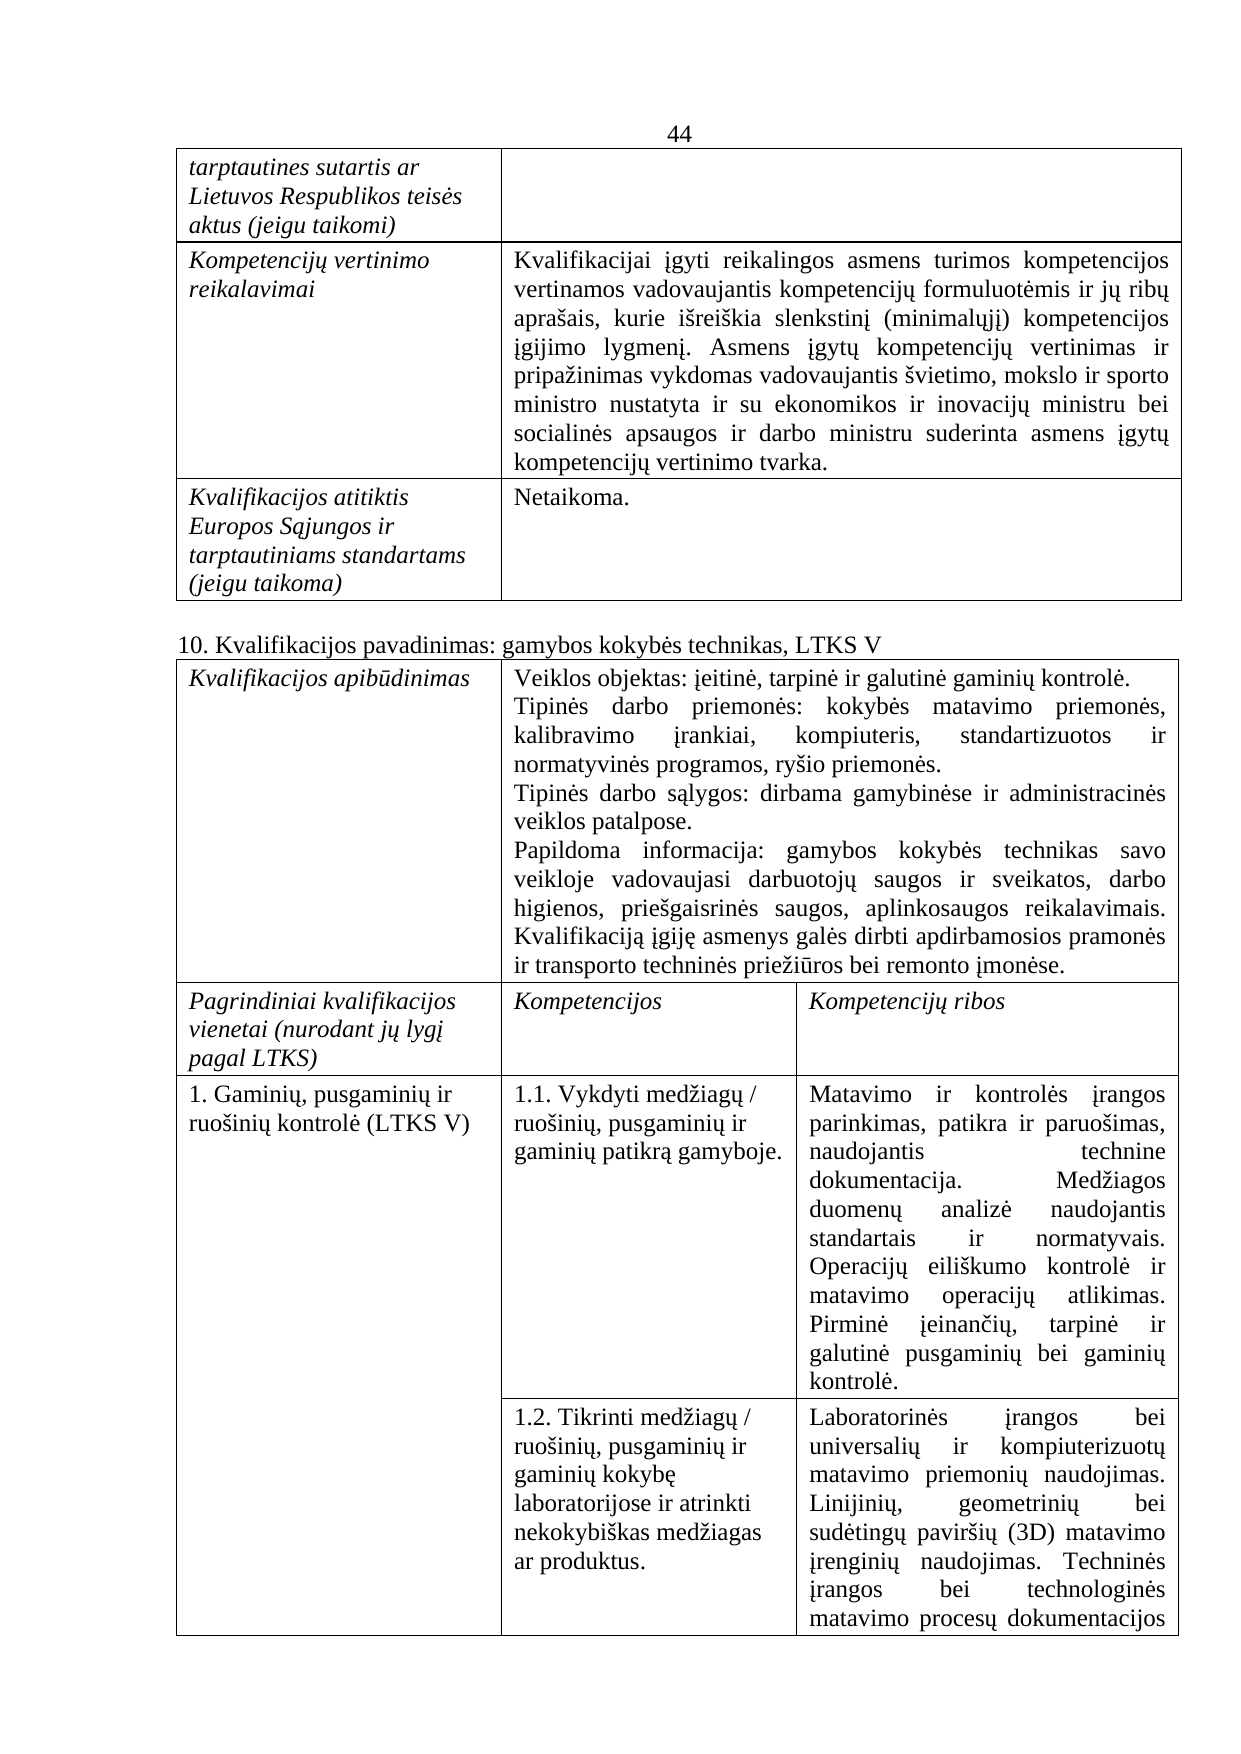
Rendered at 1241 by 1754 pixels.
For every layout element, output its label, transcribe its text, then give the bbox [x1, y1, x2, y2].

table_header Veiklos objektas: įeitinė, tarpinė ir galutinė gaminių kontrolė. Tipinės darbo priemonės: kokybės matavimo priemonės, kalibravimo įrankiai, kompiuteris, standartizuotos ir normatyvinės programos, ryšio priemonės. Tipinės darbo sąlygos: dirbama gamybinėse ir administracinės veiklos patalpose. Papildoma informacija: gamybos kokybės technikas savo veikloje vadovaujasi darbuotojų saugos ir sveikatos, darbo higienos, priešgaisrinės saugos, aplinkosaugos reikalavimais. Kvalifikaciją įgiję asmenys galės dirbti apdirbamosios pramonės ir transporto techninės priežiūros bei remonto įmonėse. [502, 660, 1178, 982]
table_cell 1.2. Tikrinti medžiagų / ruošinių, pusgaminių ir gaminių kokybę laboratorijose ir atrinkti nekokybiškas medžiagas ar produktus. [502, 1399, 796, 1635]
table_cell 1.1. Vykdyti medžiagų / ruošinių, pusgaminių ir gaminių patikrą gamyboje. [502, 1076, 796, 1398]
table_cell 1. Gaminių, pusgaminių ir ruošinių kontrolė (LTKS V) [177, 1076, 501, 1635]
table_cell Netaikoma. [502, 479, 1181, 600]
table_cell Kompetencijos [502, 983, 796, 1075]
table_cell Kvalifikacijos atitiktis Europos Sąjungos ir tarptautiniams standartams (jeigu taikoma) [177, 479, 501, 600]
table_cell tarptautines sutartis ar Lietuvos Respublikos teisės aktus (jeigu taikomi) [177, 149, 501, 241]
table_cell Kvalifikacijai įgyti reikalingos asmens turimos kompetencijos vertinamos vadovaujantis kompetencijų formuluotėmis ir jų ribų aprašais, kurie išreiškia slenkstinį (minimalųjį) kompetencijos įgijimo lygmenį. Asmens įgytų kompetencijų vertinimas ir pripažinimas vykdomas vadovaujantis švietimo, mokslo ir sporto ministro nustatyta ir su ekonomikos ir inovacijų ministru bei socialinės apsaugos ir darbo ministru suderinta asmens įgytų kompetencijų vertinimo tvarka. [502, 243, 1181, 478]
table_header Kvalifikacijos apibūdinimas [177, 660, 501, 982]
table_cell Kompetencijų ribos [797, 983, 1178, 1075]
table_cell Pagrindiniai kvalifikacijos vienetai (nurodant jų lygį pagal LTKS) [177, 983, 501, 1075]
table_cell Kompetencijų vertinimo reikalavimai [177, 243, 501, 478]
table_cell [502, 149, 1181, 241]
table_cell Laboratorinės įrangos bei universalių ir kompiuterizuotų matavimo priemonių naudojimas. Linijinių, geometrinių bei sudėtingų paviršių (3D) matavimo įrenginių naudojimas. Techninės įrangos bei technologinės matavimo procesų dokumentacijos [797, 1399, 1178, 1635]
text 10. Kvalifikacijos pavadinimas: gamybos kokybės technikas, LTKS V [177, 630, 1181, 659]
table_cell Matavimo ir kontrolės įrangos parinkimas, patikra ir paruošimas, naudojantis technine dokumentacija. Medžiagos duomenų analizė naudojantis standartais ir normatyvais. Operacijų eiliškumo kontrolė ir matavimo operacijų atlikimas. Pirminė įeinančių, tarpinė ir galutinė pusgaminių bei gaminių kontrolė. [797, 1076, 1178, 1398]
